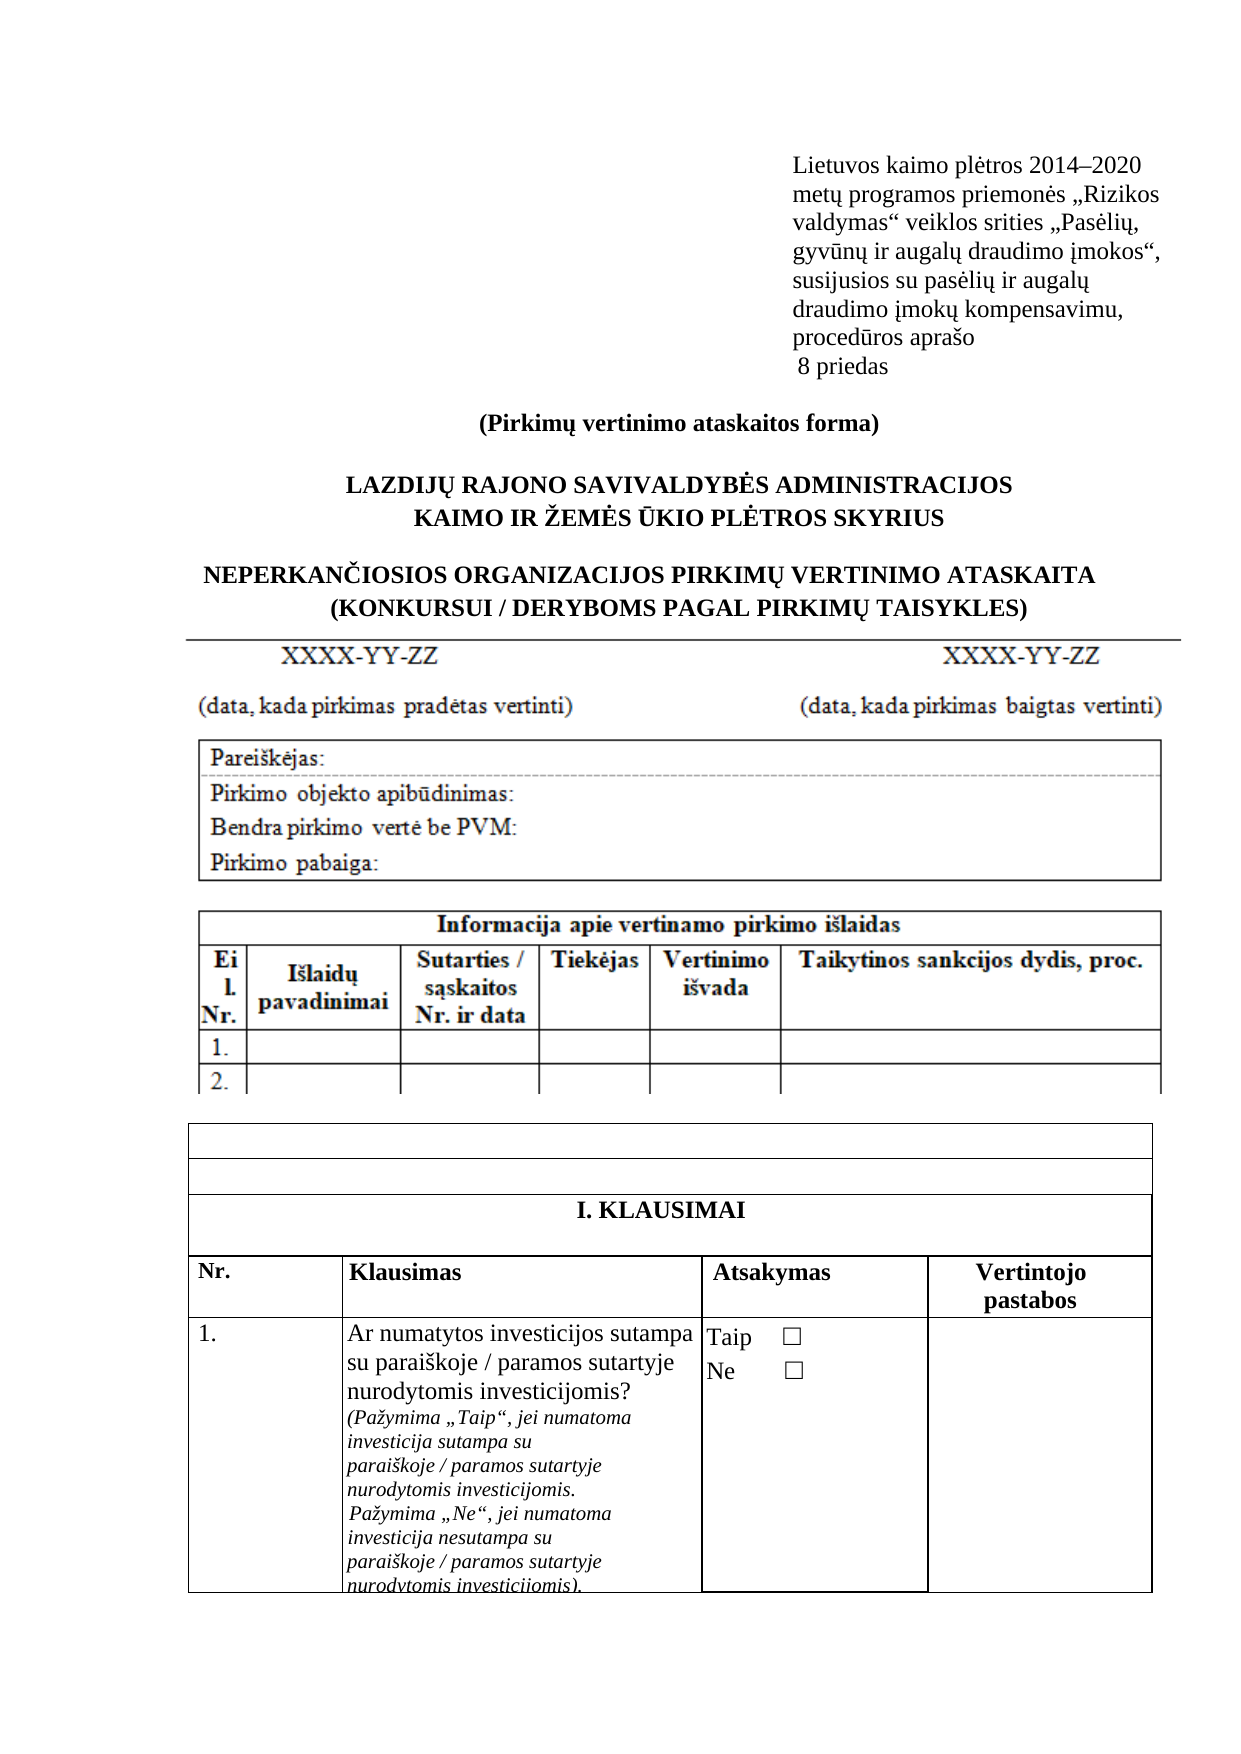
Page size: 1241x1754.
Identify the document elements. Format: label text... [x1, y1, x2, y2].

table_cell [1153, 1158, 1162, 1194]
text (KONKURSUI / DERYBOMS PAGAL PIRKIMŲ TAISYKLES) [177, 593, 1181, 622]
text Lietuvos kaimo plėtros 2014–2020 [717, 150, 1181, 179]
text metų programos priemonės „Rizikos [717, 179, 1181, 207]
text KAIMO IR ŽEMĖS ŪKIO PLĖTROS SKYRIUS [177, 503, 1181, 532]
table_cell [1153, 1194, 1162, 1255]
table_cell [189, 1159, 1152, 1194]
text (Pirkimų vertinimo ataskaitos forma) [177, 408, 1181, 437]
table_cell Atsakymas [703, 1257, 927, 1317]
table_cell Nr. [189, 1257, 342, 1317]
table_header [189, 1124, 1152, 1158]
table_cell I. KLAUSIMAI [189, 1195, 1151, 1255]
text NEPERKANČIOSIOS ORGANIZACIJOS PIRKIMŲ VERTINIMO ATASKAITA [118, 560, 1181, 589]
table_cell Ar numatytos investicijos sutampa su paraiškoje / paramos sutartyje nurodytomis investicijomis? (Pažymima „Taip“, jei numatoma investicija sutampa su paraiškoje / paramos sutartyje nurodytomis investicijomis. Pažymima „Ne“, jei numatoma investicija nesutampa su paraiškoje / paramos sutartyje nurodytomis investicijomis). [343, 1318, 701, 1591]
text valdymas“ veiklos srities „Pasėlių, [717, 207, 1181, 236]
table_cell [929, 1318, 1151, 1591]
text procedūros aprašo [717, 322, 1181, 351]
text gyvūnų ir augalų draudimo įmokos“, [717, 236, 1181, 265]
table_cell [1153, 1255, 1162, 1317]
table_header [1153, 1123, 1162, 1158]
text 8 priedas [582, 351, 1181, 380]
table_cell Taip □ Ne □ [703, 1318, 927, 1591]
table_cell Vertintojo pastabos [929, 1257, 1151, 1317]
text susijusios su pasėlių ir augalų [717, 265, 1181, 294]
text draudimo įmokų kompensavimu, [717, 294, 1181, 322]
table_cell Klausimas [343, 1257, 701, 1317]
table_cell 1. [189, 1318, 342, 1591]
table_cell [1153, 1317, 1162, 1591]
text LAZDIJŲ RAJONO SAVIVALDYBĖS ADMINISTRACIJOS [177, 470, 1181, 498]
